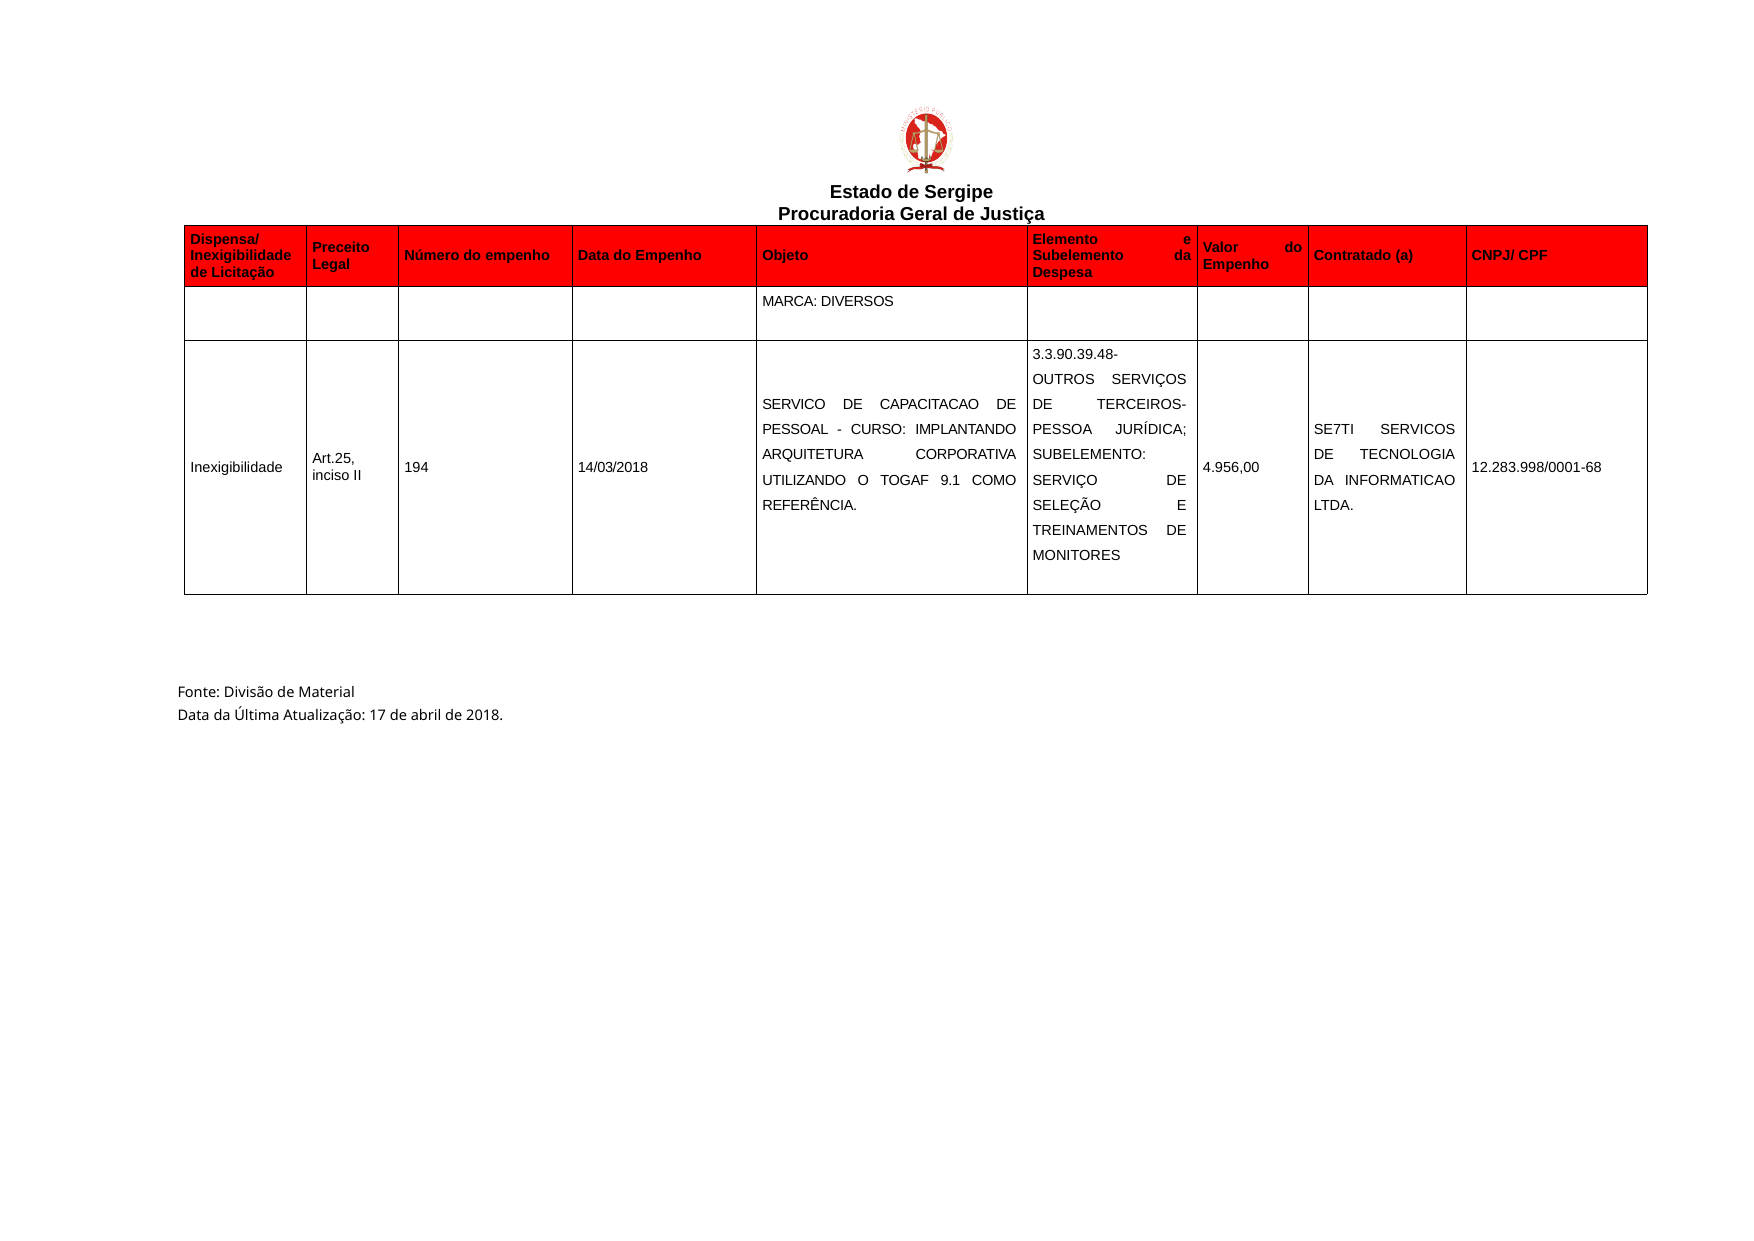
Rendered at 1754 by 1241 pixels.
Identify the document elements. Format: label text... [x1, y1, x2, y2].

table_cell SERVICO DE CAPACITACAO DE PESSOAL - CURSO: IMPLANTANDO ARQUITETURA CORPORATIVA UTILIZANDO O TOGAF 9.1 COMO REFERÊNCIA. [757, 341, 1027, 594]
table_cell 3.3.90.39.48- OUTROS SERVIÇOS DE TERCEIROS- PESSOA JURÍDICA; SUBELEMENTO: SERVIÇO DE SELEÇÃO E TREINAMENTOS DE MONITORES [1028, 341, 1197, 594]
table_cell SE7TI SERVICOS DE TECNOLOGIA DA INFORMATICAO LTDA. [1309, 341, 1466, 594]
table_cell [307, 287, 398, 340]
table_header Número do empenho [399, 226, 572, 286]
table_cell 194 [399, 341, 572, 594]
table_cell [1028, 287, 1197, 340]
table_cell [1467, 287, 1647, 340]
table_cell [185, 287, 306, 340]
table_header Objeto [757, 226, 1027, 286]
table_cell 12.283.998/0001-68 [1467, 341, 1647, 594]
text Fonte: Divisão de Material Data da Última Atualização: 17 de abril de 2018. [177, 681, 1646, 724]
table_cell [399, 287, 572, 340]
table_cell Art.25, inciso II [307, 341, 398, 594]
table_cell [573, 287, 756, 340]
table_cell 14/03/2018 [573, 341, 756, 594]
table_header CNPJ/ CPF [1467, 226, 1647, 286]
table_cell Inexigibilidade [185, 341, 306, 594]
table_header Contratado (a) [1309, 226, 1466, 286]
table_cell 4.956,00 [1198, 341, 1308, 594]
table_header Elemento e Subelemento da Despesa [1028, 226, 1197, 286]
table_cell - MARCA: DIVERSOS [757, 287, 1027, 340]
table_header Dispensa/Inexigibilidade de Licitação [185, 226, 306, 286]
table_cell [1198, 287, 1308, 340]
table_header Data do Empenho [573, 226, 756, 286]
table_header Preceito Legal [307, 226, 398, 286]
table_cell [1309, 287, 1466, 340]
table_header Valor do Empenho [1198, 226, 1308, 286]
